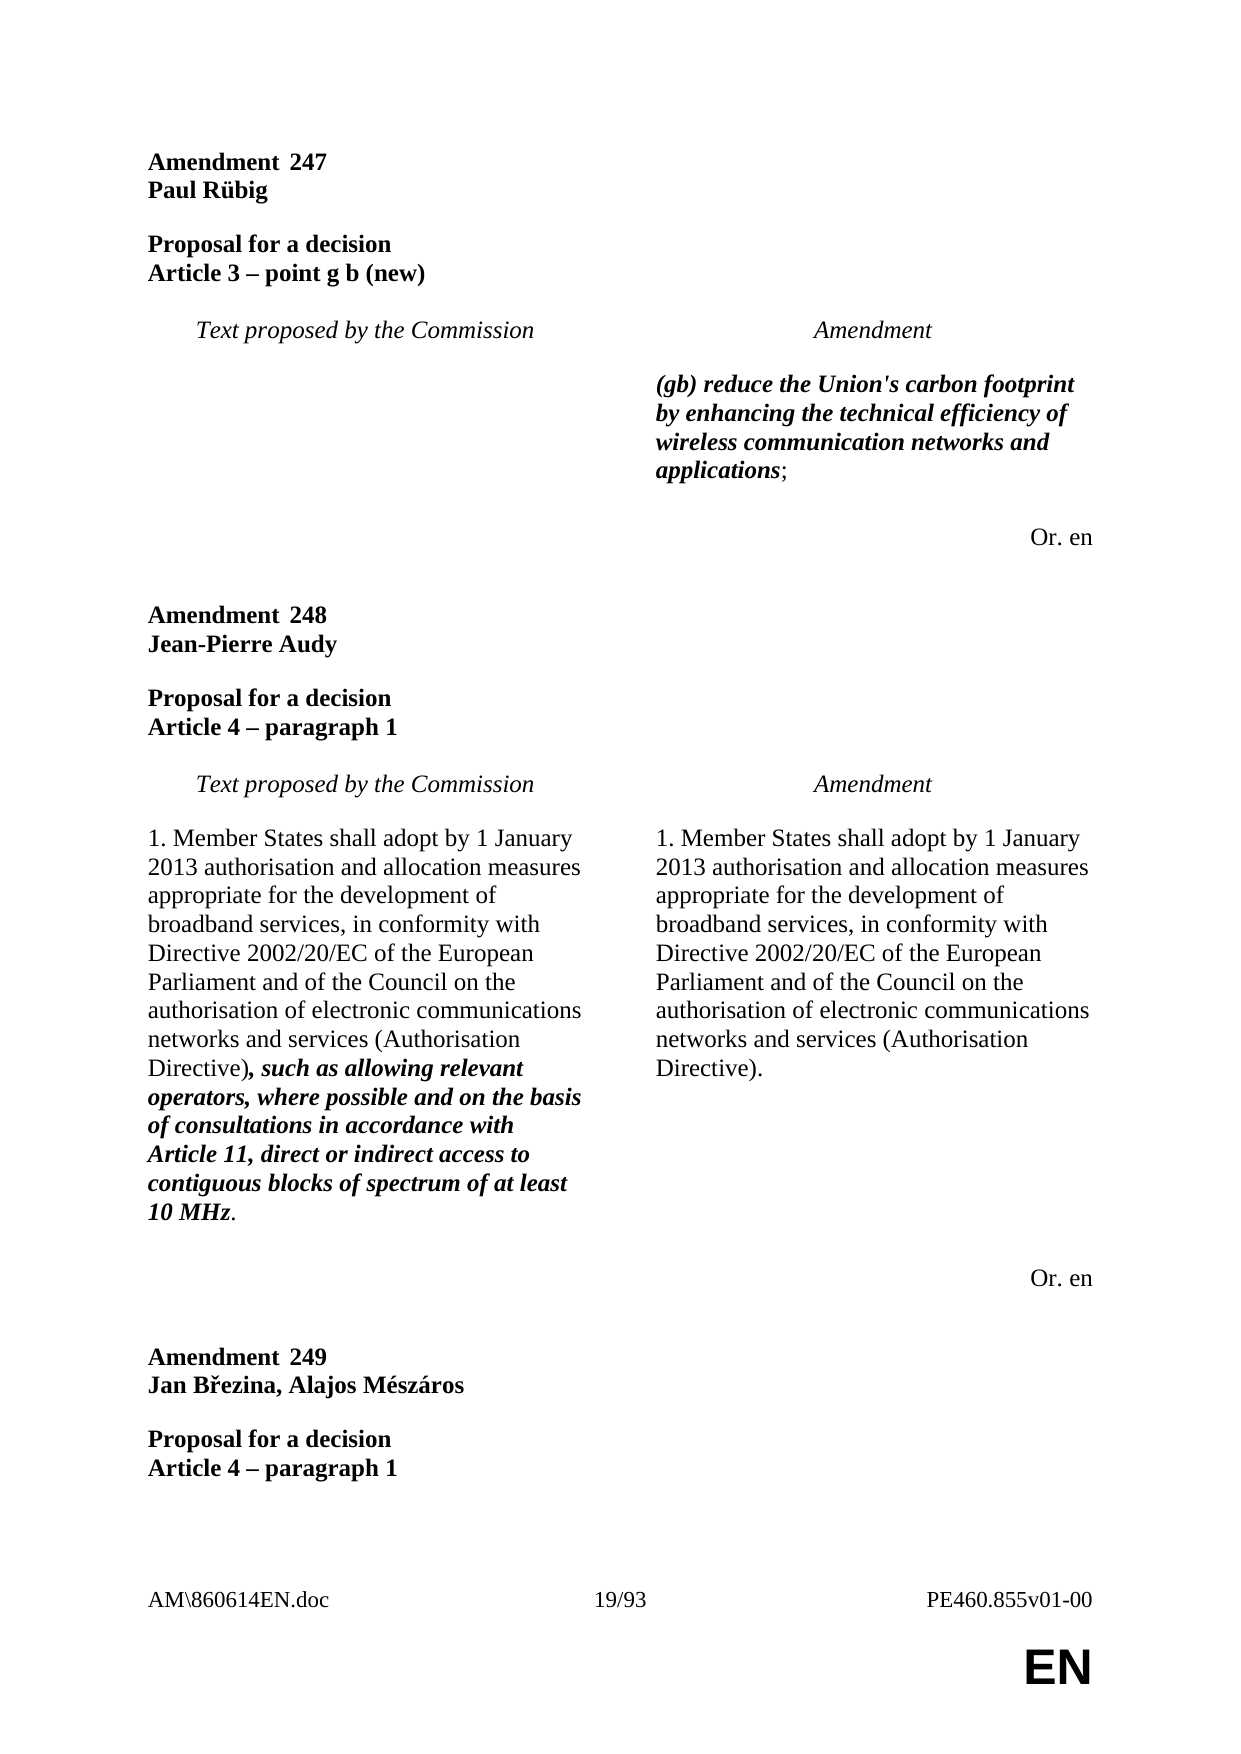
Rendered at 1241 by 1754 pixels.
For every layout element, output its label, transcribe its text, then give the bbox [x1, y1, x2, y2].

text Or. <Original>{EN}en</Original> [148, 522, 1093, 551]
table_cell [112, 369, 620, 497]
text <Members>Jan Březina, Alajos Mészáros</Members> [148, 1371, 1093, 1399]
text <Amend>Amendment <NumAm>249</NumAm> [148, 1342, 1093, 1371]
text <Amend>Amendment <NumAm>248</NumAm> [148, 601, 1093, 629]
text <DocAmend>Proposal for a decision</DocAmend> [148, 229, 1093, 258]
text <Members>Jean-Pierre Audy</Members> [148, 629, 1093, 658]
table_cell Amendment [620, 769, 1128, 823]
table_cell Text proposed by the Commission [112, 316, 620, 369]
table_cell 1. Member States shall adopt by 1 January 2013 authorisation and allocation measures appropriate for the development of broadband services, in conformity with Directive 2002/20/EC of the European Parliament and of the Council on the authorisation of electronic communications networks and services (Authorisation Directive). [620, 823, 1128, 1238]
table_header [112, 287, 1128, 316]
text <Article>Article 3 – point g b (new) </Article> [148, 258, 1093, 287]
text Or. <Original>{EN}en</Original> [148, 1263, 1093, 1292]
text <Article>Article 4 – paragraph 1 </Article> [148, 1453, 1093, 1482]
table_cell (gb) reduce the Union's carbon footprint by enhancing the technical efficiency of wireless communication networks and applications; [620, 369, 1128, 497]
text <DocAmend>Proposal for a decision</DocAmend> [148, 683, 1093, 712]
table_cell 1. Member States shall adopt by 1 January 2013 authorisation and allocation measures appropriate for the development of broadband services, in conformity with Directive 2002/20/EC of the European Parliament and of the Council on the authorisation of electronic communications networks and services (Authorisation Directive), such as allowing relevant operators, where possible and on the basis of consultations in accordance with Article 11, direct or indirect access to contiguous blocks of spectrum of at least 10 MHz. [112, 823, 620, 1238]
text <DocAmend>Proposal for a decision</DocAmend> [148, 1424, 1093, 1453]
text <Article>Article 4 – paragraph 1 </Article> [148, 712, 1093, 741]
table_cell Amendment [620, 316, 1128, 369]
table_header [112, 741, 1128, 769]
text <Amend>Amendment <NumAm>247</NumAm> [148, 147, 1093, 176]
table_cell Text proposed by the Commission [112, 769, 620, 823]
text <Members>Paul Rübig</Members> [148, 176, 1093, 204]
